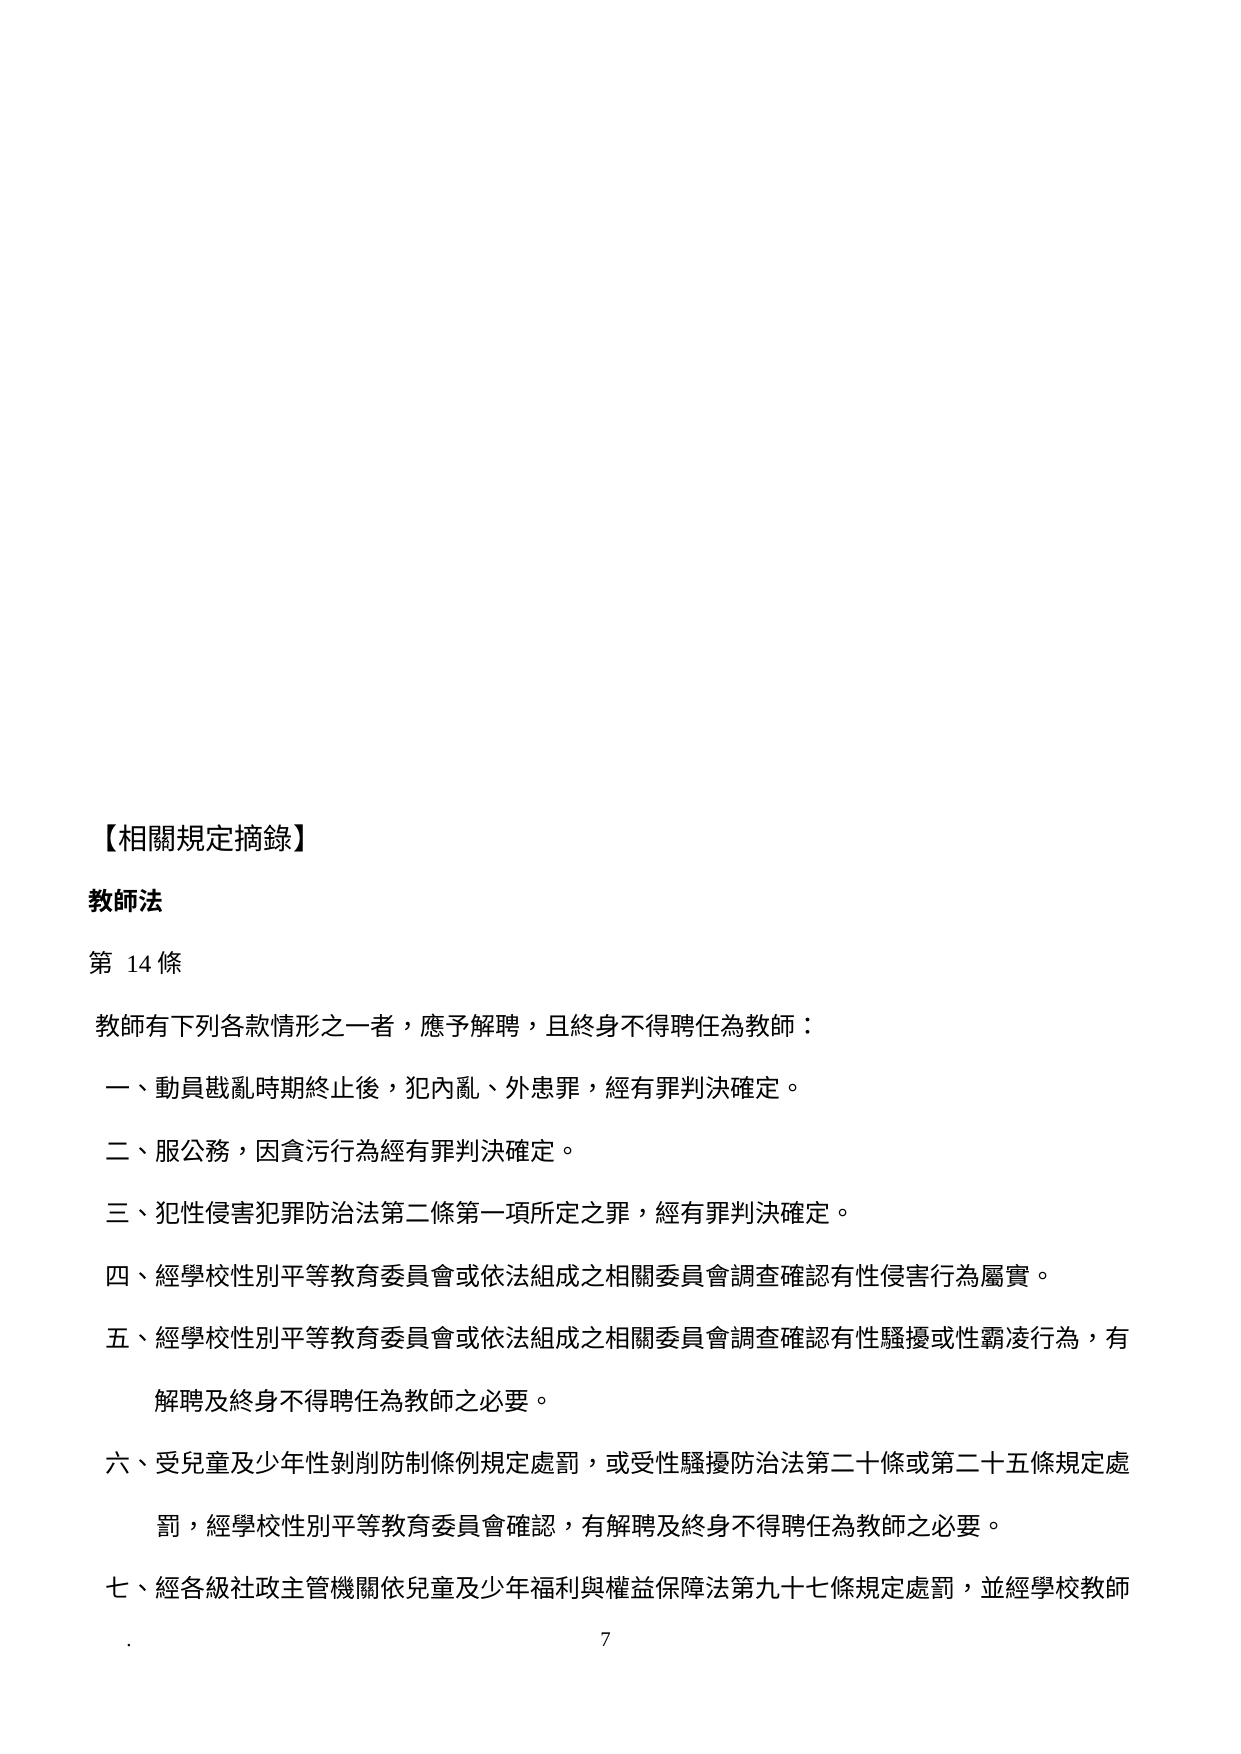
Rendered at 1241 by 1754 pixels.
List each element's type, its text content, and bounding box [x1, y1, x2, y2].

text 一、動員戡亂時期終止後，犯內亂、外患罪，經有罪判決確定。 [89, 1045, 1152, 1108]
text 二、服公務，因貪污行為經有罪判決確定。 [89, 1108, 1152, 1170]
text 教師有下列各款情形之一者，應予解聘，且終身不得聘任為教師： [89, 983, 1152, 1045]
text 第 14 條 [89, 920, 1152, 983]
text 四、經學校性別平等教育委員會或依法組成之相關委員會調查確認有性侵害行為屬實。 [89, 1233, 1152, 1295]
text 五、經學校性別平等教育委員會或依法組成之相關委員會調查確認有性騷擾或性霸凌行為，有 [89, 1295, 1152, 1358]
text 解聘及終身不得聘任為教師之必要。 [138, 1358, 1152, 1420]
text 三、犯性侵害犯罪防治法第二條第一項所定之罪，經有罪判決確定。 [89, 1170, 1152, 1233]
text 七、經各級社政主管機關依兒童及少年福利與權益保障法第九十七條規定處罰，並經學校教師 [89, 1545, 1152, 1608]
text 教師法 [89, 858, 1122, 920]
text 六、受兒童及少年性剝削防制條例規定處罰，或受性騷擾防治法第二十條或第二十五條規定處 [89, 1420, 1152, 1483]
text 罰，經學校性別平等教育委員會確認，有解聘及終身不得聘任為教師之必要。 [140, 1483, 1152, 1545]
text 【相關規定摘錄】 [89, 795, 1122, 858]
